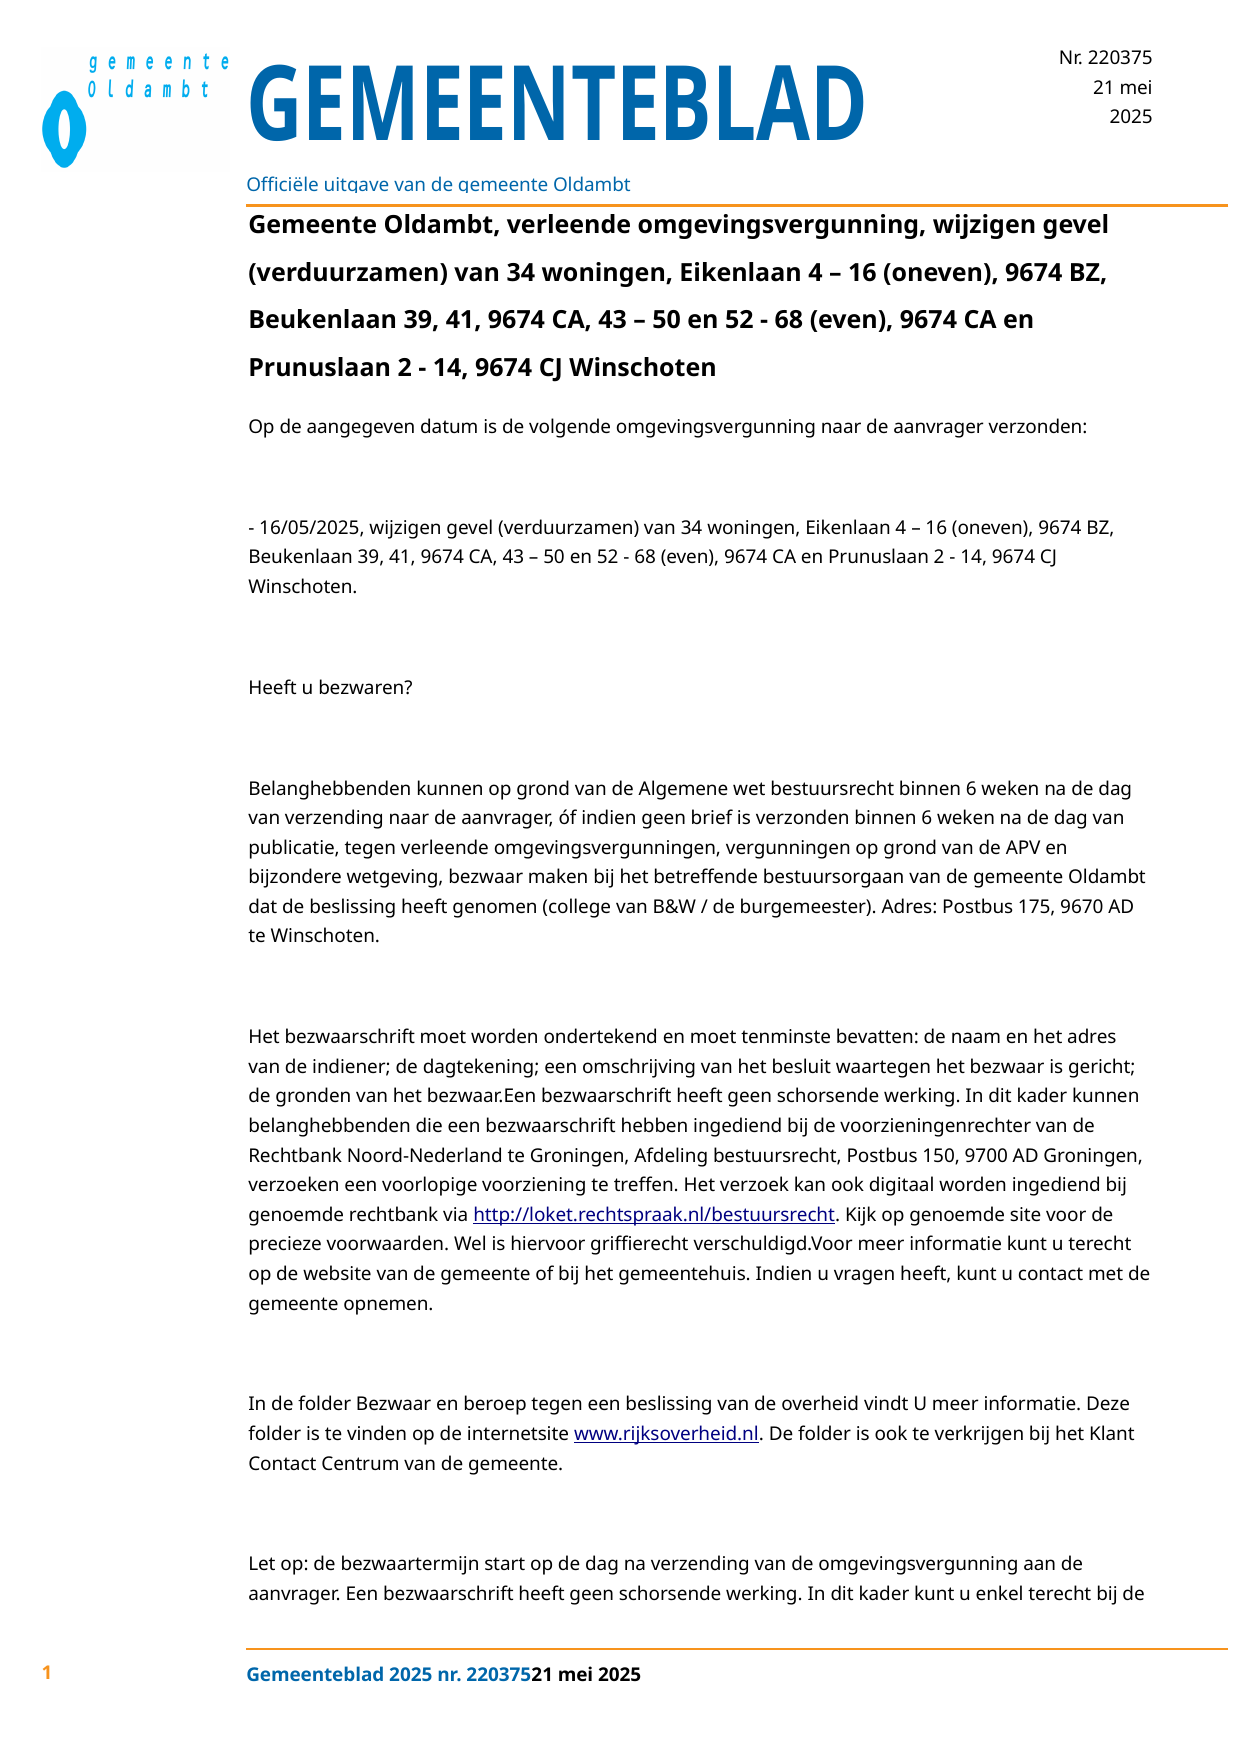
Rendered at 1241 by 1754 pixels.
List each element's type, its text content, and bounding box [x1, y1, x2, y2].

text Op de aangegeven datum is de volgende omgevingsvergunning naar de aanvrager verzonden: [248, 413, 1152, 439]
text Gemeente Oldambt, verleende omgevingsvergunning, wijzigen gevel (verduurzamen) van 34 woningen, Eikenlaan 4 – 16 (oneven), 9674 BZ, Beukenlaan 39, 41, 9674 CA, 43 – 50 en 52 - 68 (even), 9674 CA en Prunuslaan 2 - 14, 9674 CJ Winschoten [248, 207, 1152, 384]
text - 16/05/2025, wijzigen gevel (verduurzamen) van 34 woningen, Eikenlaan 4 – 16 (oneven), 9674 BZ, Beukenlaan 39, 41, 9674 CA, 43 – 50 en 52 - 68 (even), 9674 CA en Prunuslaan 2 - 14, 9674 CJ Winschoten. [248, 514, 1152, 599]
text In de folder Bezwaar en beroep tegen een beslissing van de overheid vindt U meer informatie. Deze folder is te vinden op de internetsite www.rijksoverheid.nl. De folder is ook te verkrijgen bij het Klant Contact Centrum van de gemeente. [248, 1391, 1152, 1476]
picture [41, 47, 231, 172]
text Let op: de bezwaartermijn start op de dag na verzending van de omgevingsvergunning aan de aanvrager. Een bezwaarschrift heeft geen schorsende werking. In dit kader kunt u enkel terecht bij de [248, 1551, 1152, 1606]
text Heeft u bezwaren? [248, 674, 1152, 700]
text Belanghebbenden kunnen op grond van de Algemene wet bestuursrecht binnen 6 weken na de dag van verzending naar de aanvrager, óf indien geen brief is verzonden binnen 6 weken na de dag van publicatie, tegen verleende omgevingsvergunningen, vergunningen op grond van de APV en bijzondere wetgeving, bezwaar maken bij het betreffende bestuursorgaan van de gemeente Oldambt dat de beslissing heeft genomen (college van B&W / de burgemeester). Adres: Postbus 175, 9670 AD te Winschoten. [248, 775, 1152, 948]
text Het bezwaarschrift moet worden ondertekend en moet tenminste bevatten: de naam en het adres van de indiener; de dagtekening; een omschrijving van het besluit waartegen het bezwaar is gericht; de gronden van het bezwaar.Een bezwaarschrift heeft geen schorsende werking. In dit kader kunnen belanghebbenden die een bezwaarschrift hebben ingediend bij de voorzieningenrechter van de Rechtbank Noord-Nederland te Groningen, Afdeling bestuursrecht, Postbus 150, 9700 AD Groningen, verzoeken een voorlopige voorziening te treffen. Het verzoek kan ook digitaal worden ingediend bij genoemde rechtbank via http://loket.rechtspraak.nl/bestuursrecht. Kijk op genoemde site voor de precieze voorwaarden. Wel is hiervoor griffierecht verschuldigd.Voor meer informatie kunt u terecht op de website van de gemeente of bij het gemeentehuis. Indien u vragen heeft, kunt u contact met de gemeente opnemen. [248, 1023, 1152, 1316]
